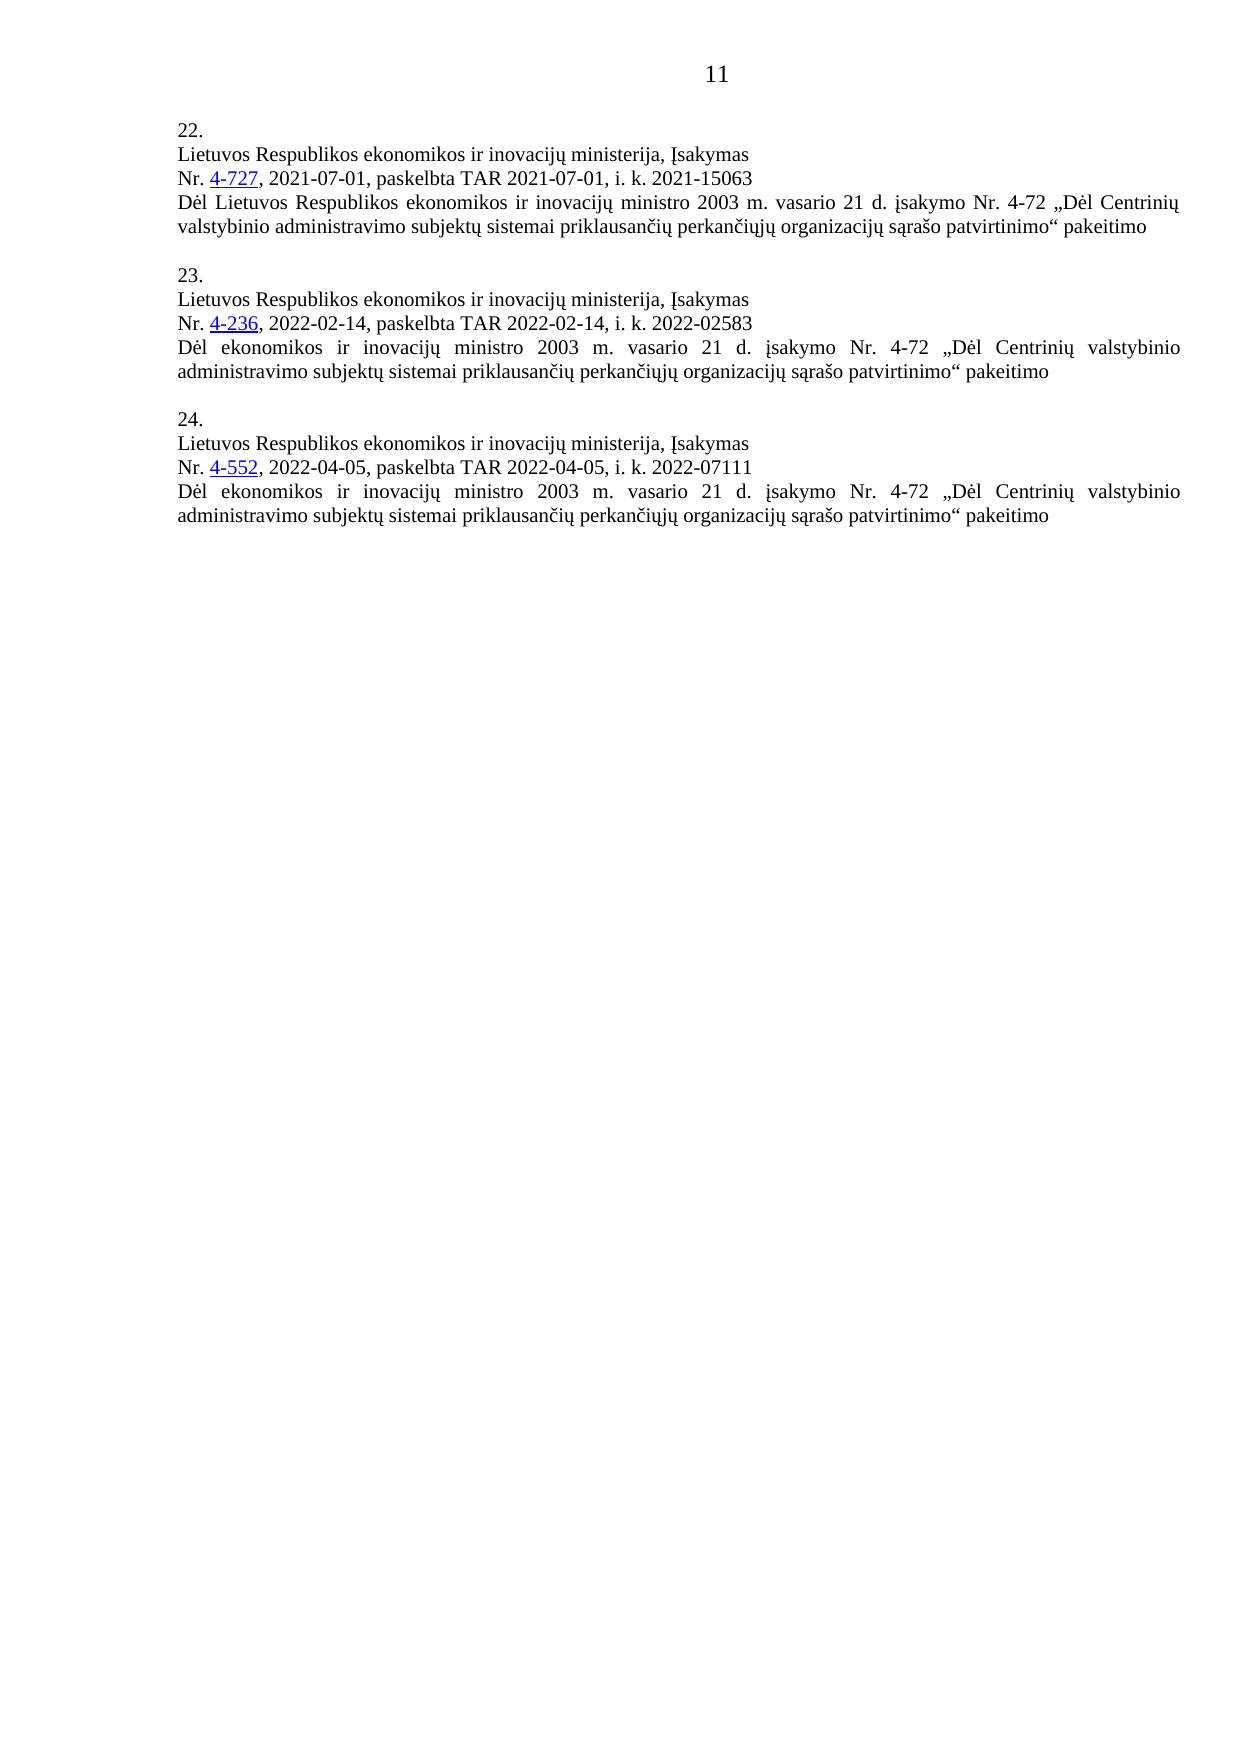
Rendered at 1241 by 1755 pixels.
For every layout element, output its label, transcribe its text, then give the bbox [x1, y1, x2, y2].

text 23. [177, 262, 1181, 287]
text Dėl ekonomikos ir inovacijų ministro 2003 m. vasario 21 d. įsakymo Nr. 4-72 „Dėl Centrinių valstybinio administravimo subjektų sistemai priklausančių perkančiųjų organizacijų sąrašo patvirtinimo“ pakeitimo [177, 335, 1181, 383]
text Lietuvos Respublikos ekonomikos ir inovacijų ministerija, Įsakymas [177, 431, 1181, 455]
text Lietuvos Respublikos ekonomikos ir inovacijų ministerija, Įsakymas [177, 142, 1181, 166]
text Nr. 4-727, 2021-07-01, paskelbta TAR 2021-07-01, i. k. 2021-15063 [177, 166, 1181, 190]
text 22. [177, 118, 1181, 142]
text Dėl Lietuvos Respublikos ekonomikos ir inovacijų ministro 2003 m. vasario 21 d. įsakymo Nr. 4-72 „Dėl Centrinių valstybinio administravimo subjektų sistemai priklausančių perkančiųjų organizacijų sąrašo patvirtinimo“ pakeitimo [177, 190, 1181, 238]
text 24. [177, 407, 1181, 431]
text Lietuvos Respublikos ekonomikos ir inovacijų ministerija, Įsakymas [177, 287, 1181, 311]
text Nr. 4-236, 2022-02-14, paskelbta TAR 2022-02-14, i. k. 2022-02583 [177, 311, 1181, 335]
text Nr. 4-552, 2022-04-05, paskelbta TAR 2022-04-05, i. k. 2022-07111 [177, 455, 1181, 479]
text Dėl ekonomikos ir inovacijų ministro 2003 m. vasario 21 d. įsakymo Nr. 4-72 „Dėl Centrinių valstybinio administravimo subjektų sistemai priklausančių perkančiųjų organizacijų sąrašo patvirtinimo“ pakeitimo [177, 479, 1181, 527]
